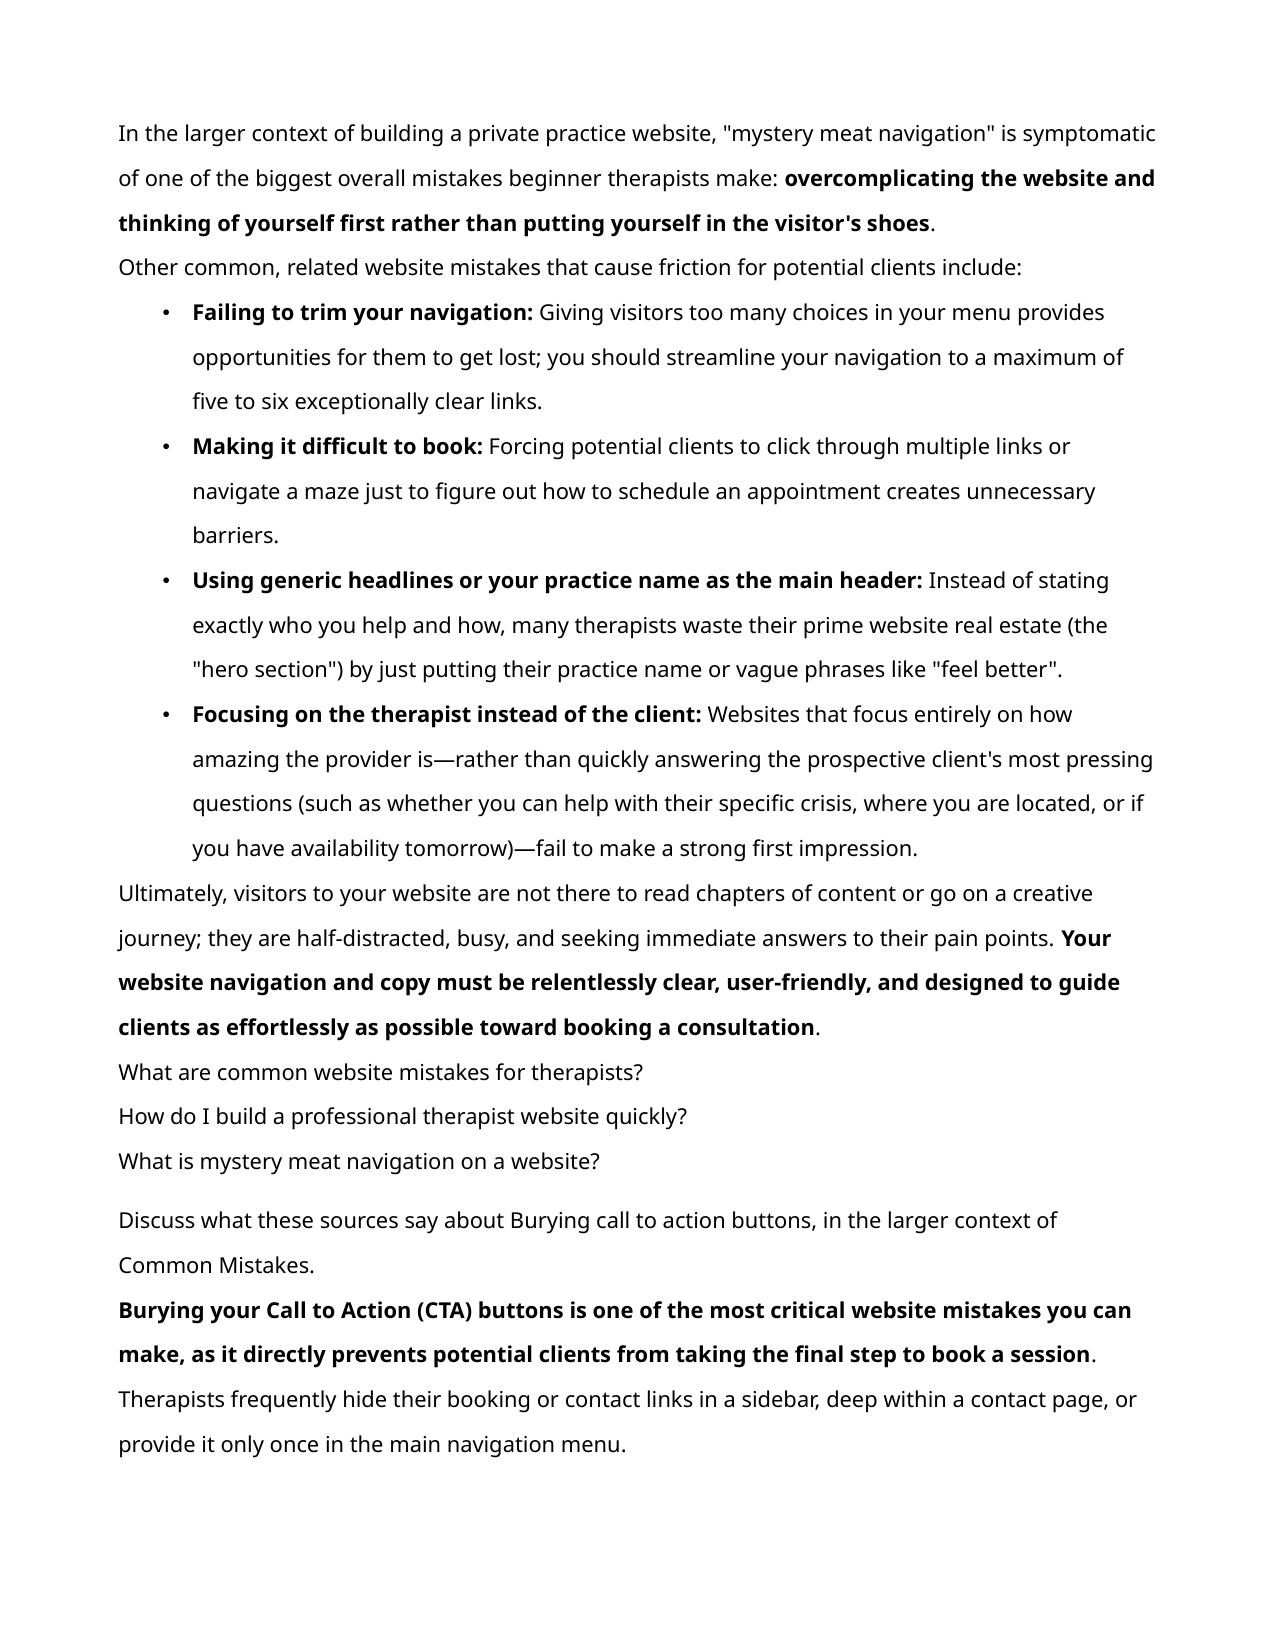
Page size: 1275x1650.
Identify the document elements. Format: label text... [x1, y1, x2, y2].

text Other common, related website mistakes that cause friction for potential clients include: [118, 252, 1157, 282]
text What are common website mistakes for therapists? [118, 1057, 1157, 1086]
text What is mystery meat navigation on a website? [118, 1146, 1157, 1176]
text In the larger context of building a private practice website, "mystery meat navigation" is symptomatic of one of the biggest overall mistakes beginner therapists make: overcomplicating the website and thinking of yourself first rather than putting yourself in the visitor's shoes. [118, 118, 1157, 237]
text Burying your Call to Action (CTA) buttons is one of the most critical website mistakes you can make, as it directly prevents potential clients from taking the final step to book a session. Therapists frequently hide their booking or contact links in a sidebar, deep within a contact page, or provide it only once in the main navigation menu. [118, 1294, 1157, 1458]
text Ultimately, visitors to your website are not there to read chapters of content or go on a creative journey; they are half-distracted, busy, and seeking immediate answers to their pain points. Your website navigation and copy must be relentlessly clear, user-friendly, and designed to guide clients as effortlessly as possible toward booking a consultation. [118, 878, 1157, 1042]
list Failing to trim your navigation: Giving visitors too many choices in your menu provides opportunities for them to get lost; you should streamline your navigation to a maximum of five to six exceptionally clear links. [162, 297, 1157, 416]
list Using generic headlines or your practice name as the main header: Instead of stating exactly who you help and how, many therapists waste their prime website real estate (the "hero section") by just putting their practice name or vague phrases like "feel better". [162, 565, 1157, 684]
list Making it difficult to book: Forcing potential clients to click through multiple links or navigate a maze just to figure out how to schedule an appointment creates unnecessary barriers. [162, 431, 1157, 550]
text How do I build a professional therapist website quickly? [118, 1101, 1157, 1131]
list Focusing on the therapist instead of the client: Websites that focus entirely on how amazing the provider is—rather than quickly answering the prospective client's most pressing questions (such as whether you can help with their specific crisis, where you are located, or if you have availability tomorrow)—fail to make a strong first impression. [162, 699, 1157, 863]
text Discuss what these sources say about Burying call to action buttons, in the larger context of Common Mistakes. [118, 1205, 1157, 1280]
